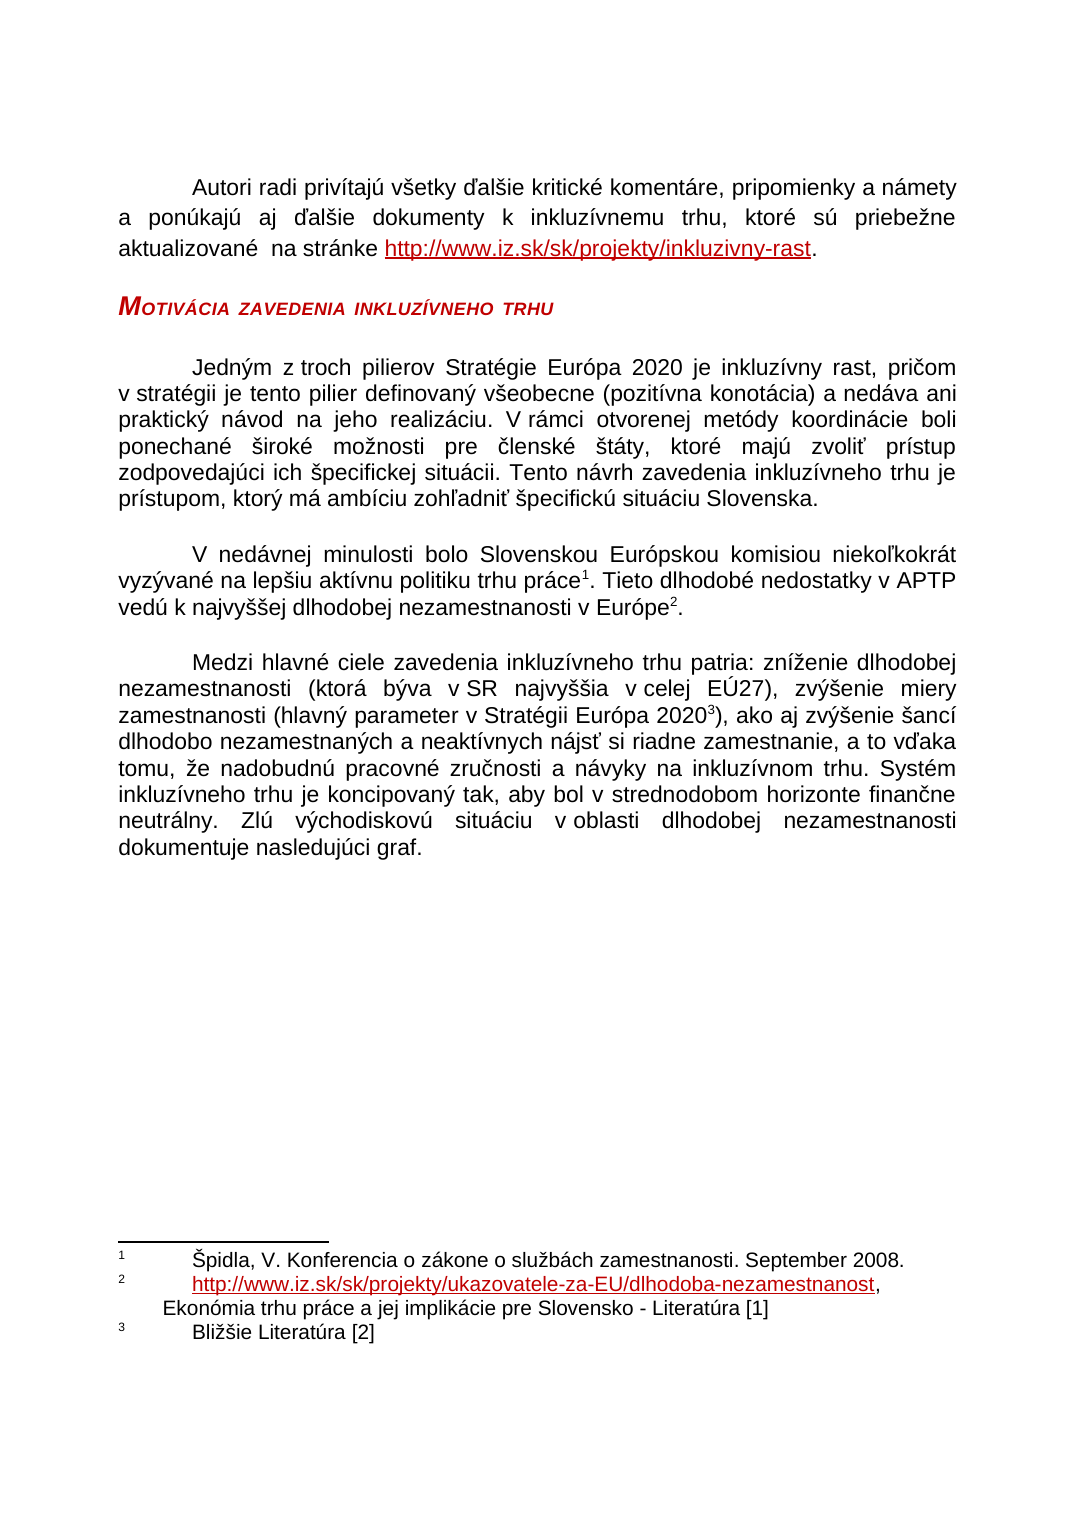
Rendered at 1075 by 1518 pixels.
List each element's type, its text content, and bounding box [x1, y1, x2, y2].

text Špidla, V. Konferencia o zákone o službách zamestnanosti. September 2008. [118, 1248, 957, 1272]
text http://www.iz.sk/sk/projekty/ukazovatele-za-EU/dlhodoba-nezamestnanost, Ekonómia trhu práce a jej implikácie pre Slovensko - Literatúra [1] [118, 1272, 957, 1320]
text V nedávnej minulosti bolo Slovenskou Európskou komisiou niekoľkokrát vyzývané na lepšiu aktívnu politiku trhu práce. Tieto dlhodobé nedostatky v APTP vedú k najvyššej dlhodobej nezamestnanosti v Európe. [118, 541, 957, 620]
subtitle Motivácia zavedenia inkluzívneho trhu [118, 290, 957, 321]
text Jedným z troch pilierov Stratégie Európa 2020 je inkluzívny rast, pričom v stratégii je tento pilier definovaný všeobecne (pozitívna konotácia) a nedáva ani praktický návod na jeho realizáciu. V rámci otvorenej metódy koordinácie boli ponechané široké možnosti pre členské štáty, ktoré majú zvoliť prístup zodpovedajúci ich špecifickej situácii. Tento návrh zavedenia inkluzívneho trhu je prístupom, ktorý má ambíciu zohľadniť špecifickú situáciu Slovenska. [118, 353, 957, 512]
text Bližšie Literatúra [2] [118, 1320, 957, 1344]
text Autori radi privítajú všetky ďalšie kritické komentáre, pripomienky a námety a ponúkajú aj ďalšie dokumenty k inkluzívnemu trhu, ktoré sú priebežne aktualizované na stránke http://www.iz.sk/sk/projekty/inkluzivny-rast. [118, 174, 957, 261]
text Medzi hlavné ciele zavedenia inkluzívneho trhu patria: zníženie dlhodobej nezamestnanosti (ktorá býva v SR najvyššia v celej EÚ27), zvýšenie miery zamestnanosti (hlavný parameter v Stratégii Európa 2020), ako aj zvýšenie šancí dlhodobo nezamestnaných a neaktívnych nájsť si riadne zamestnanie, a to vďaka tomu, že nadobudnú pracovné zručnosti a návyky na inkluzívnom trhu. Systém inkluzívneho trhu je koncipovaný tak, aby bol v strednodobom horizonte finančne neutrálny. Zlú východiskovú situáciu v oblasti dlhodobej nezamestnanosti dokumentuje nasledujúci graf. [118, 649, 957, 860]
